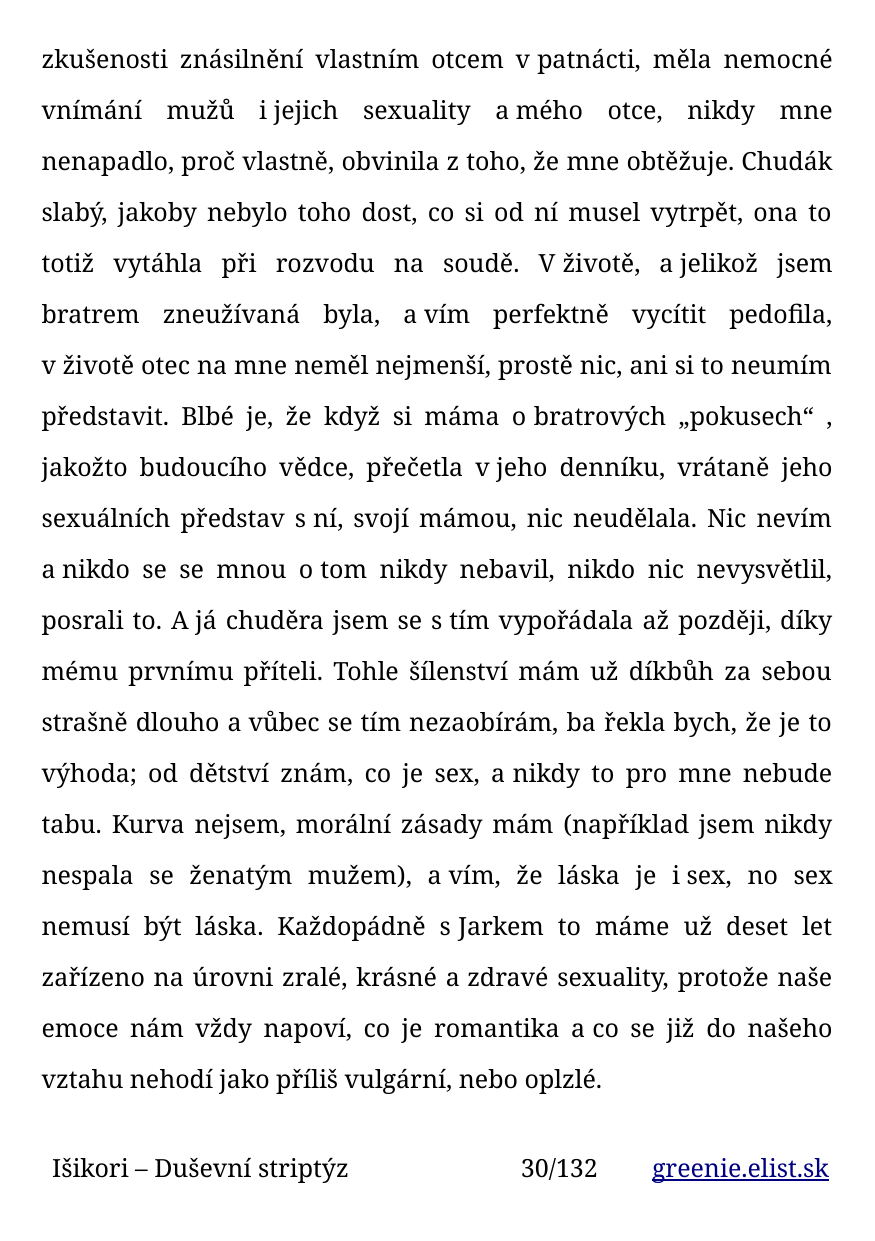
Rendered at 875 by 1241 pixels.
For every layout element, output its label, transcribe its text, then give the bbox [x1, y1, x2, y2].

text zkušenosti znásilnění vlastním otcem v patnácti, měla nemocné vnímání mužů i jejich sexuality a mého otce, nikdy mne nenapadlo, proč vlastně, obvinila z toho, že mne obtěžuje. Chudák slabý, jakoby nebylo toho dost, co si od ní musel vytrpět, ona to totiž vytáhla při rozvodu na soudě. V životě, a jelikož jsem bratrem zneužívaná byla, a vím perfektně vycítit pedofila, v životě otec na mne neměl nejmenší, prostě nic, ani si to neumím představit. Blbé je, že když si máma o bratrových „pokusech“ , jakožto budoucího vědce, přečetla v jeho denníku, vrátaně jeho sexuálních představ s ní, svojí mámou, nic neudělala. Nic nevím a nikdo se se mnou o tom nikdy nebavil, nikdo nic nevysvětlil, posrali to. A já chuděra jsem se s tím vypořádala až později, díky mému prvnímu příteli. Tohle šílenství mám už díkbůh za sebou strašně dlouho a vůbec se tím nezaobírám, ba řekla bych, že je to výhoda; od dětství znám, co je sex, a nikdy to pro mne nebude tabu. Kurva nejsem, morální zásady mám (například jsem nikdy nespala se ženatým mužem), a vím, že láska je i sex, no sex nemusí být láska. Každopádně s Jarkem to máme už deset let zařízeno na úrovni zralé, krásné a zdravé sexuality, protože naše emoce nám vždy napoví, co je romantika a co se již do našeho vztahu nehodí jako příliš vulgární, nebo oplzlé. [41, 41, 833, 1096]
